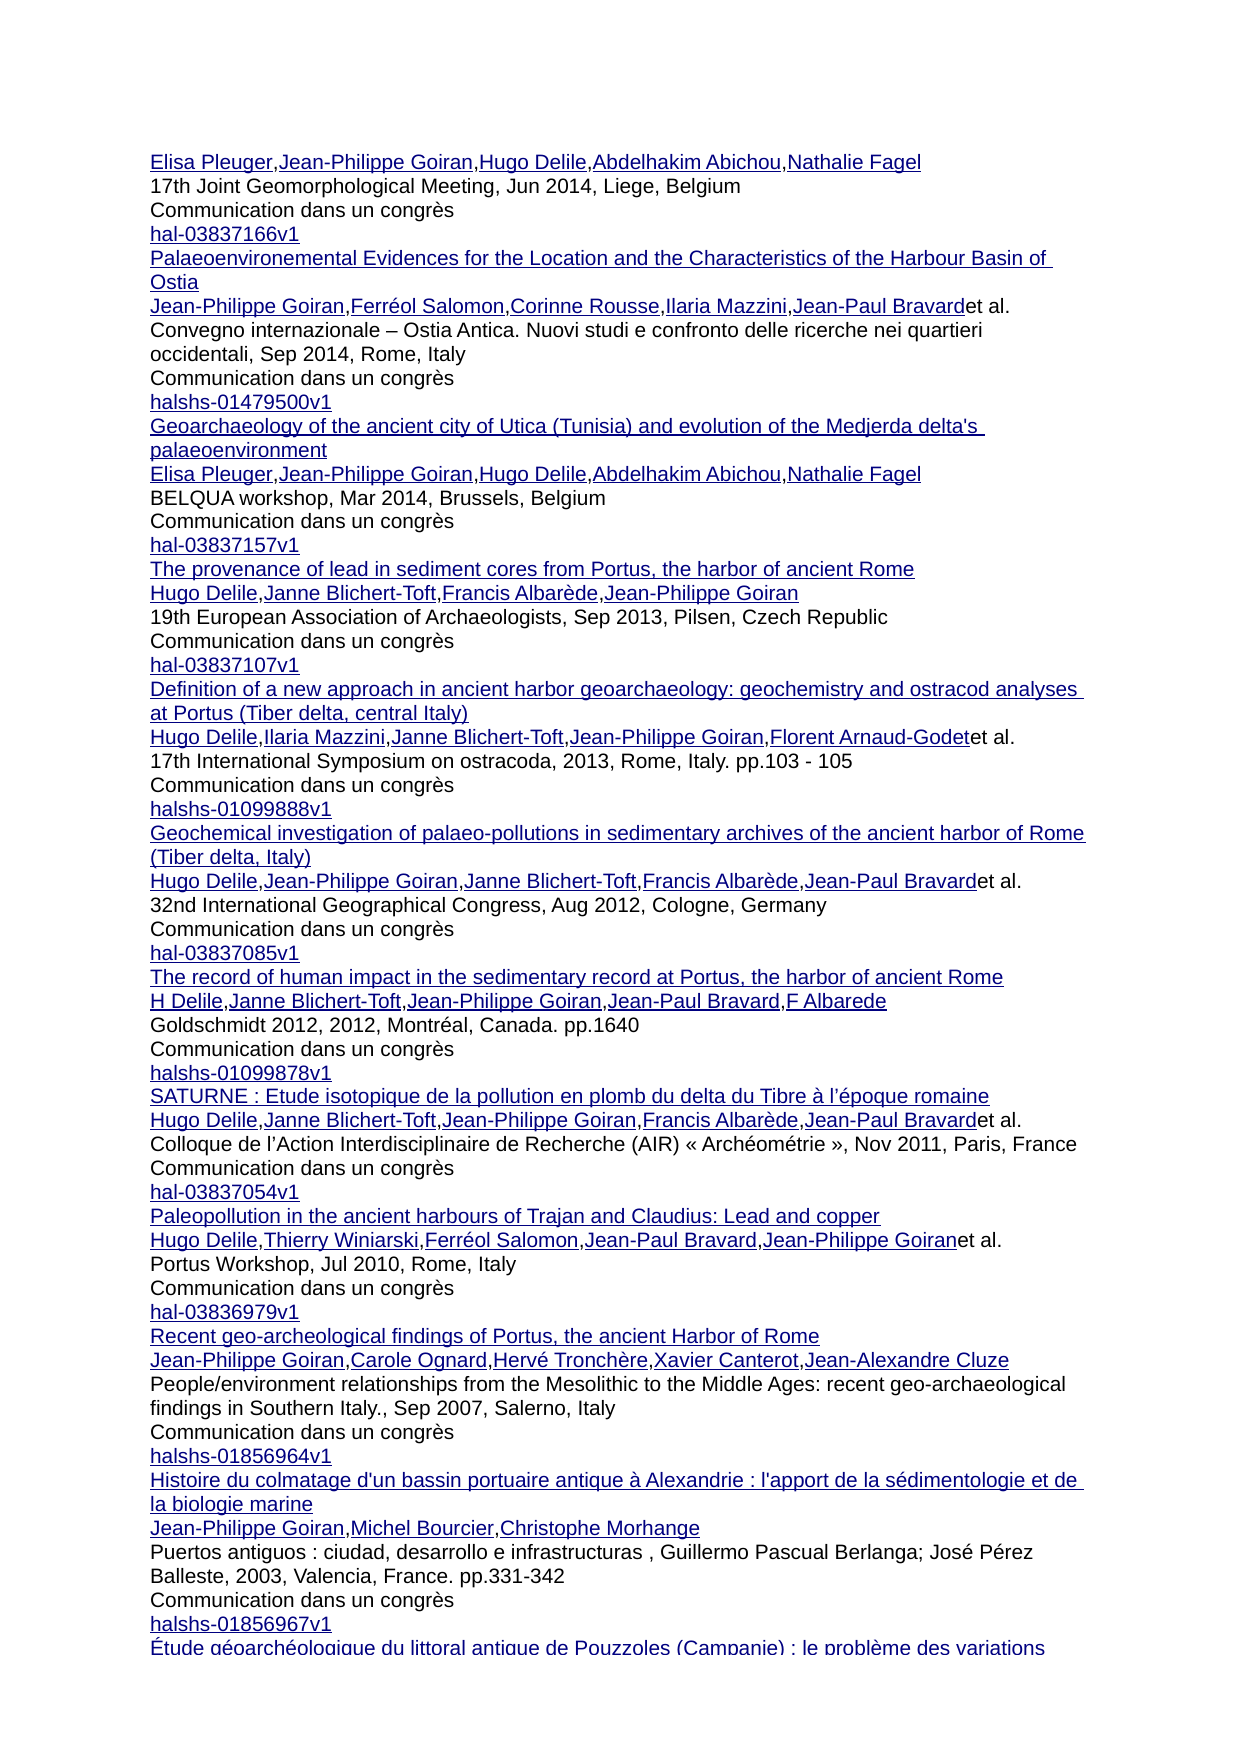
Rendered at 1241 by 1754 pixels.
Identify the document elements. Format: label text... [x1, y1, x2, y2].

table_cell Recent geo-archeological findings of Portus, the ancient Harbor of Rome Jean-Philippe Goiran,Carole Ognard,Hervé Tronchère,Xavier Canterot,Jean-Alexandre Cluze People/environment relationships from the Mesolithic to the Middle Ages: recent geo-archaeological findings in Southern Italy., Sep 2007, Salerno, Italy Communication dans un congrès halshs-01856964v1 [150, 1324, 1090, 1468]
table_cell Geoarchaeology of the ancient city of Utica (Tunisia) and evolution of the Medjerda delta's palaeoenvironment Elisa Pleuger,Jean-Philippe Goiran,Hugo Delile,Abdelhakim Abichou,Nathalie Fagel BELQUA workshop, Mar 2014, Brussels, Belgium Communication dans un congrès hal-03837157v1 [150, 414, 1090, 557]
table_cell Geochemical investigation of palaeo-pollutions in sedimentary archives of the ancient harbor of Rome (Tiber delta, Italy) Hugo Delile,Jean-Philippe Goiran,Janne Blichert-Toft,Francis Albarède,Jean-Paul Bravardet al. 32nd International Geographical Congress, Aug 2012, Cologne, Germany Communication dans un congrès hal-03837085v1 [150, 821, 1090, 964]
table_cell Étude géoarchéologique du littoral antique de Pouzzoles (Campanie) : le problème des variations [150, 1635, 1090, 1655]
table_cell Elisa Pleuger,Jean-Philippe Goiran,Hugo Delile,Abdelhakim Abichou,Nathalie Fagel 17th Joint Geomorphological Meeting, Jun 2014, Liege, Belgium Communication dans un congrès hal-03837166v1 [150, 150, 1090, 246]
table_cell Palaeoenvironemental Evidences for the Location and the Characteristics of the Harbour Basin of Ostia Jean-Philippe Goiran,Ferréol Salomon,Corinne Rousse,Ilaria Mazzini,Jean-Paul Bravardet al. Convegno internazionale – Ostia Antica. Nuovi studi e confronto delle ricerche nei quartieri occidentali, Sep 2014, Rome, Italy Communication dans un congrès halshs-01479500v1 [150, 246, 1090, 413]
table_cell Paleopollution in the ancient harbours of Trajan and Claudius: Lead and copper Hugo Delile,Thierry Winiarski,Ferréol Salomon,Jean-Paul Bravard,Jean-Philippe Goiranet al. Portus Workshop, Jul 2010, Rome, Italy Communication dans un congrès hal-03836979v1 [150, 1204, 1090, 1324]
table_cell SATURNE : Etude isotopique de la pollution en plomb du delta du Tibre à l’époque romaine Hugo Delile,Janne Blichert-Toft,Jean-Philippe Goiran,Francis Albarède,Jean-Paul Bravardet al. Colloque de l’Action Interdisciplinaire de Recherche (AIR) « Archéométrie », Nov 2011, Paris, France Communication dans un congrès hal-03837054v1 [150, 1084, 1090, 1204]
table_cell Histoire du colmatage d'un bassin portuaire antique à Alexandrie : l'apport de la sédimentologie et de la biologie marine Jean-Philippe Goiran,Michel Bourcier,Christophe Morhange Puertos antiguos : ciudad, desarrollo e infrastructuras , Guillermo Pascual Berlanga; José Pérez Balleste, 2003, Valencia, France. pp.331-342 Communication dans un congrès halshs-01856967v1 [150, 1468, 1090, 1635]
table_cell The record of human impact in the sedimentary record at Portus, the harbor of ancient Rome H Delile,Janne Blichert-Toft,Jean-Philippe Goiran,Jean-Paul Bravard,F Albarede Goldschmidt 2012, 2012, Montréal, Canada. pp.1640 Communication dans un congrès halshs-01099878v1 [150, 965, 1090, 1084]
table_cell Definition of a new approach in ancient harbor geoarchaeology: geochemistry and ostracod analyses at Portus (Tiber delta, central Italy) Hugo Delile,Ilaria Mazzini,Janne Blichert-Toft,Jean-Philippe Goiran,Florent Arnaud-Godetet al. 17th International Symposium on ostracoda, 2013, Rome, Italy. pp.103 - 105 Communication dans un congrès halshs-01099888v1 [150, 677, 1090, 821]
table_cell The provenance of lead in sediment cores from Portus, the harbor of ancient Rome Hugo Delile,Janne Blichert-Toft,Francis Albarède,Jean-Philippe Goiran 19th European Association of Archaeologists, Sep 2013, Pilsen, Czech Republic Communication dans un congrès hal-03837107v1 [150, 557, 1090, 677]
